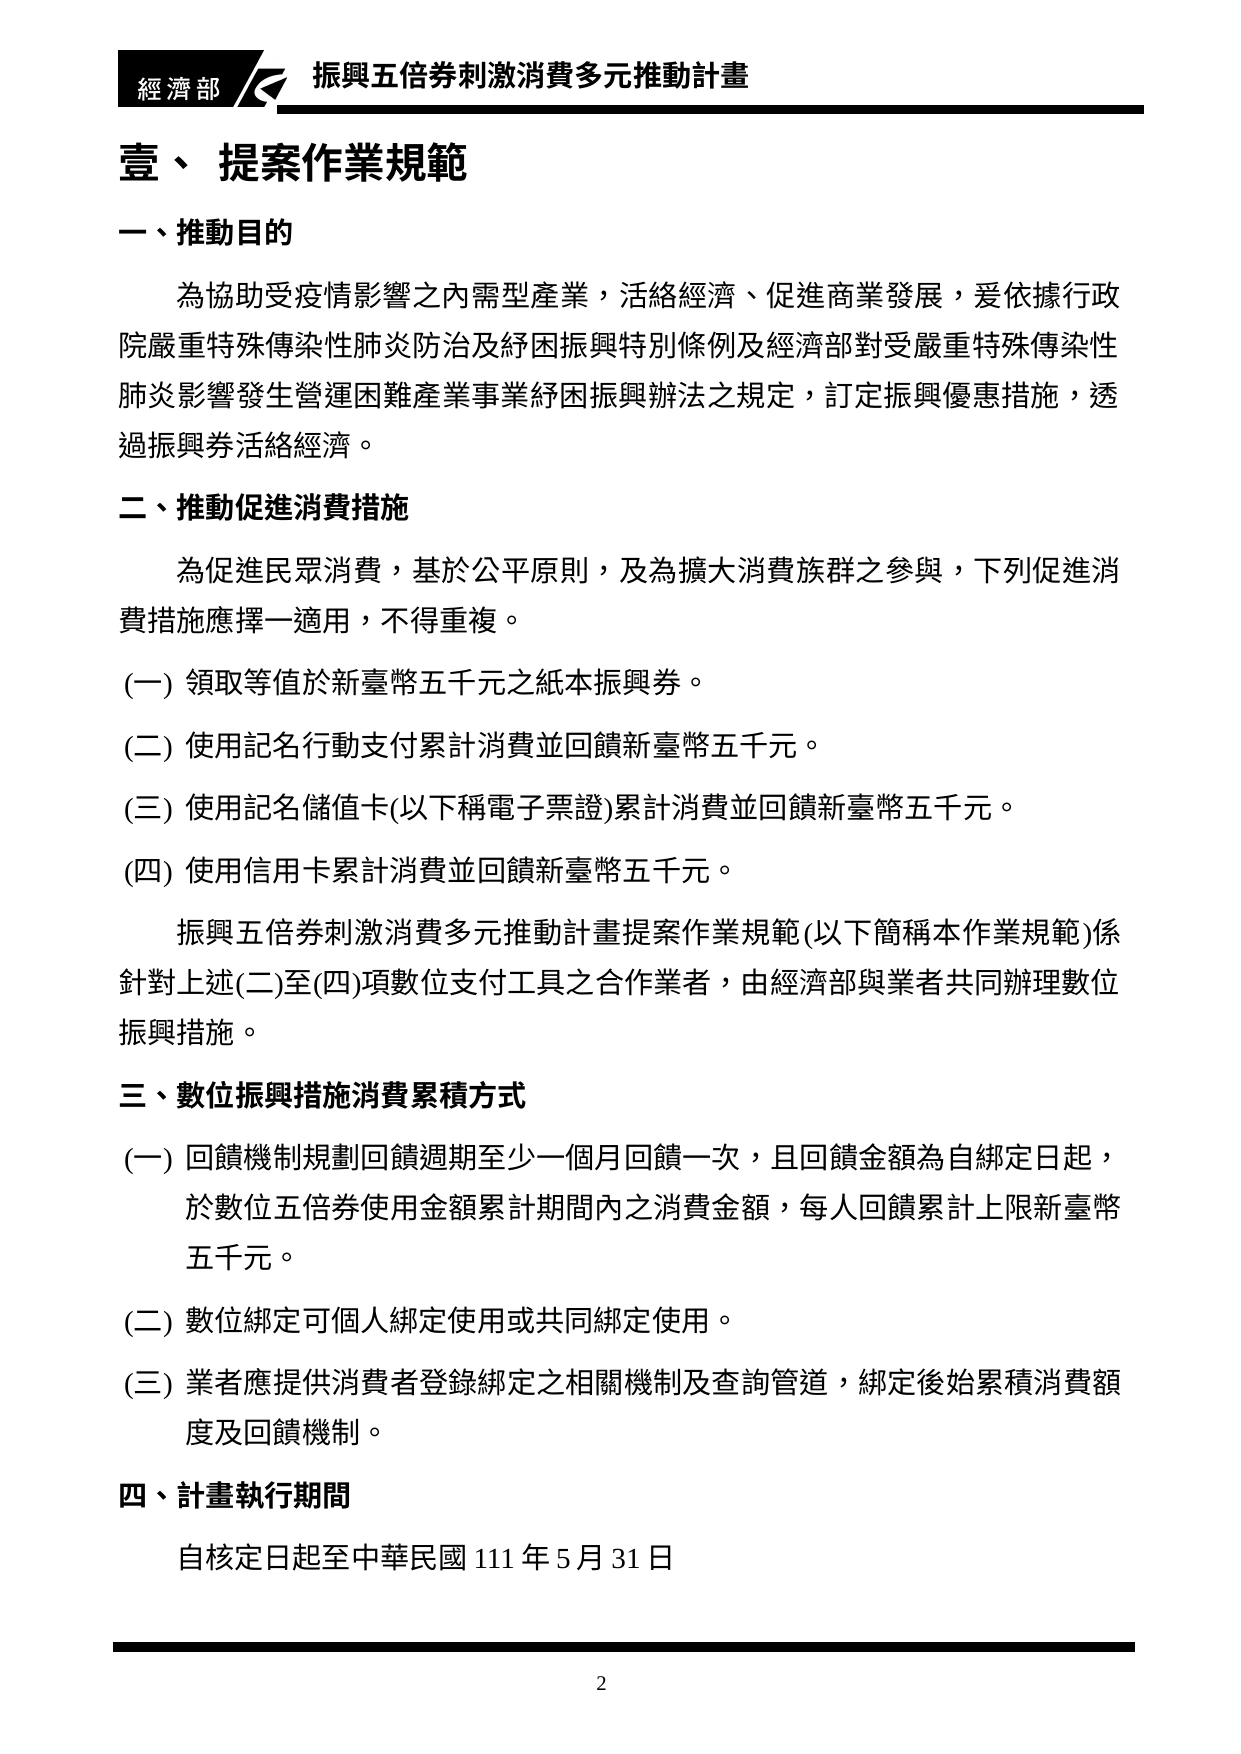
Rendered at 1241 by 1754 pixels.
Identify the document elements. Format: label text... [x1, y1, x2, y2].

list 推動促進消費措施 [118, 478, 1122, 528]
text 為促進民眾消費，基於公平原則，及為擴大消費族群之參與，下列促進消費措施應擇一適用，不得重複。 [118, 541, 1122, 641]
list 業者應提供消費者登錄綁定之相關機制及查詢管道，綁定後始累積消費額度及回饋機制。 [124, 1353, 1122, 1453]
list 使用信用卡累計消費並回饋新臺幣五千元。 [124, 841, 1122, 891]
list 計畫執行期間 [118, 1466, 1122, 1516]
list 數位振興措施消費累積方式 [118, 1066, 1122, 1116]
text 為協助受疫情影響之內需型產業，活絡經濟、促進商業發展，爰依據行政院嚴重特殊傳染性肺炎防治及紓困振興特別條例及經濟部對受嚴重特殊傳染性肺炎影響發生營運困難產業事業紓困振興辦法之規定，訂定振興優惠措施，透過振興券活絡經濟。 [118, 266, 1122, 466]
text 振興五倍券刺激消費多元推動計畫提案作業規範(以下簡稱本作業規範)係針對上述(二)至(四)項數位支付工具之合作業者，由經濟部與業者共同辦理數位振興措施。 [118, 903, 1122, 1053]
list 領取等值於新臺幣五千元之紙本振興券。 [124, 653, 1122, 703]
list 使用記名行動支付累計消費並回饋新臺幣五千元。 [124, 716, 1122, 766]
subtitle 提案作業規範 [118, 131, 1122, 191]
list 推動目的 [118, 203, 1122, 253]
list 回饋機制規劃回饋週期至少一個月回饋一次，且回饋金額為自綁定日起，於數位五倍券使用金額累計期間內之消費金額，每人回饋累計上限新臺幣五千元。 [124, 1128, 1122, 1278]
list 使用記名儲值卡(以下稱電子票證)累計消費並回饋新臺幣五千元。 [124, 778, 1122, 828]
picture [118, 50, 287, 107]
text 自核定日起至中華民國111年5月31日 [118, 1528, 1122, 1578]
list 數位綁定可個人綁定使用或共同綁定使用。 [124, 1291, 1122, 1341]
